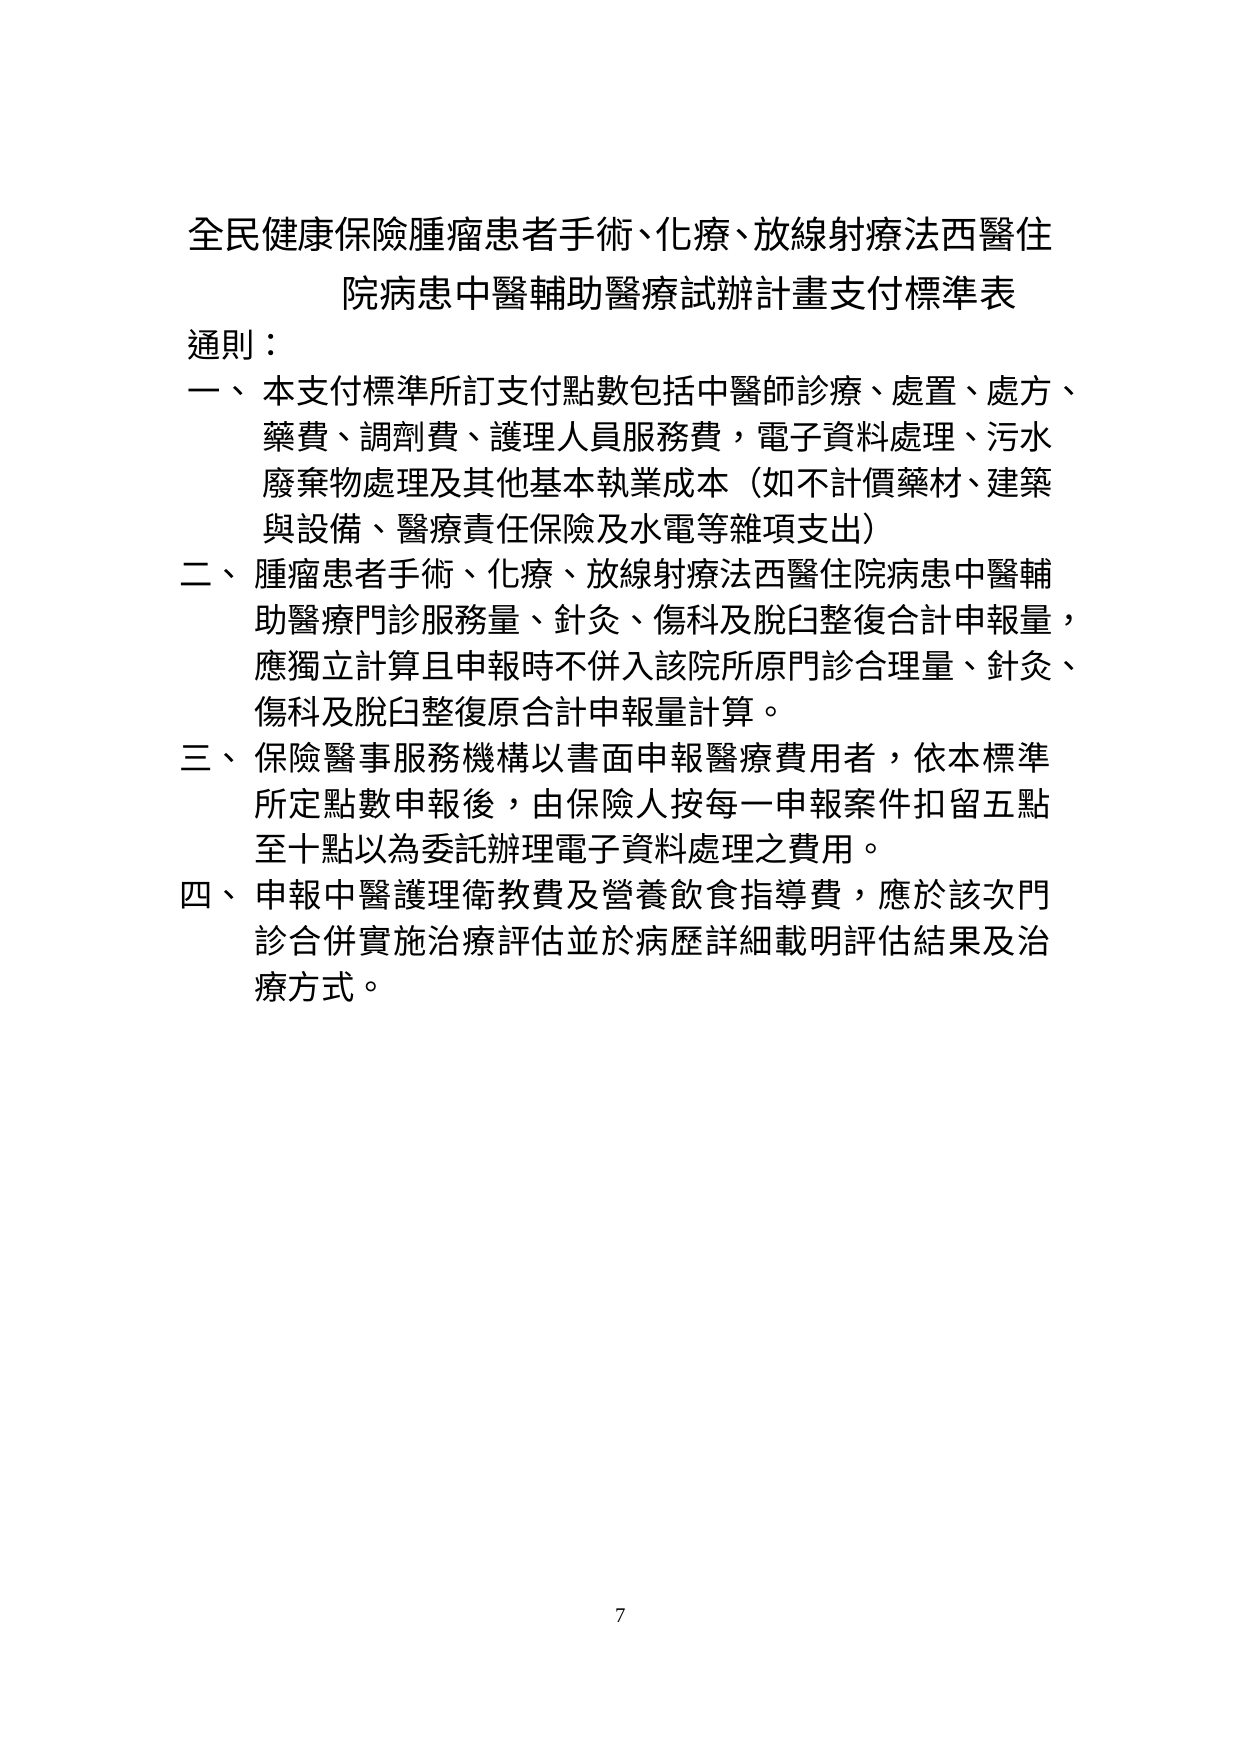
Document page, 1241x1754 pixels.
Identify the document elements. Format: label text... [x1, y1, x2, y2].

list 申報中醫護理衛教費及營養飲食指導費，應於該次門診合併實施治療評估並於病歷詳細載明評估結果及治療方式。 [179, 871, 1053, 1008]
text 全民健康保險腫瘤患者手術、化療、放線射療法西醫住院病患中醫輔助醫療試辦計畫支付標準表 [188, 202, 1053, 319]
list 保險醫事服務機構以書面申報醫療費用者，依本標準所定點數申報後，由保險人按每一申報案件扣留五點至十點以為委託辦理電子資料處理之費用。 [179, 733, 1053, 871]
list 腫瘤患者手術、化療、放線射療法西醫住院病患中醫輔助醫療門診服務量、針灸、傷科及脫臼整復合計申報量，應獨立計算且申報時不併入該院所原門診合理量、針灸、傷科及脫臼整復原合計申報量計算。 [179, 550, 1053, 733]
text 通則： [187, 319, 1078, 367]
list 本支付標準所訂支付點數包括中醫師診療、處置、處方、藥費、調劑費、護理人員服務費，電子資料處理、污水廢棄物處理及其他基本執業成本（如不計價藥材、建築與設備、醫療責任保險及水電等雜項支出） [187, 367, 1053, 550]
